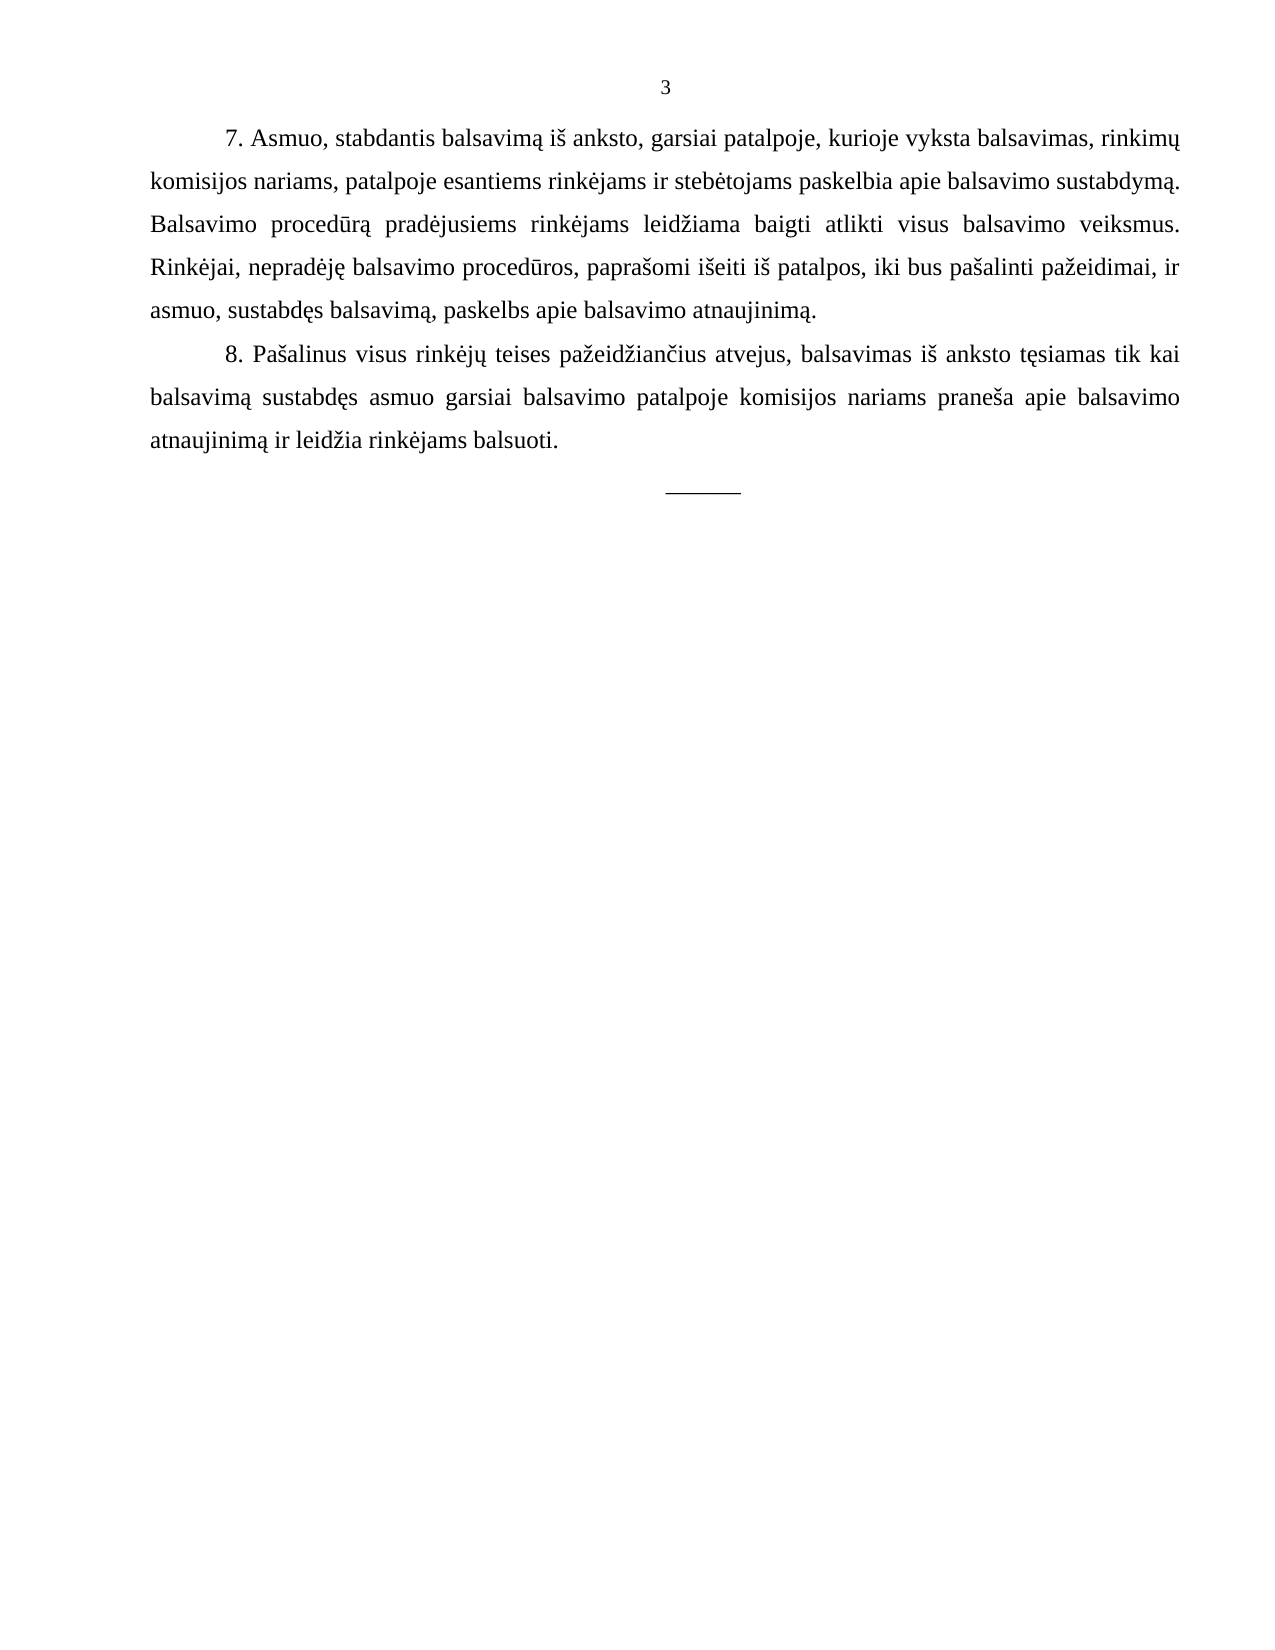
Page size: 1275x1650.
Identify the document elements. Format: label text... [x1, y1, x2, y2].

text ______ [225, 468, 1181, 497]
text 8. Pašalinus visus rinkėjų teises pažeidžiančius atvejus, balsavimas iš anksto tęsiamas tik kai balsavimą sustabdęs asmuo garsiai balsavimo patalpoje komisijos nariams praneša apie balsavimo atnaujinimą ir leidžia rinkėjams balsuoti. [150, 339, 1181, 454]
text 7. Asmuo, stabdantis balsavimą iš anksto, garsiai patalpoje, kurioje vyksta balsavimas, rinkimų komisijos nariams, patalpoje esantiems rinkėjams ir stebėtojams paskelbia apie balsavimo sustabdymą. Balsavimo procedūrą pradėjusiems rinkėjams leidžiama baigti atlikti visus balsavimo veiksmus. Rinkėjai, nepradėję balsavimo procedūros, paprašomi išeiti iš patalpos, iki bus pašalinti pažeidimai, ir asmuo, sustabdęs balsavimą, paskelbs apie balsavimo atnaujinimą. [150, 123, 1181, 324]
